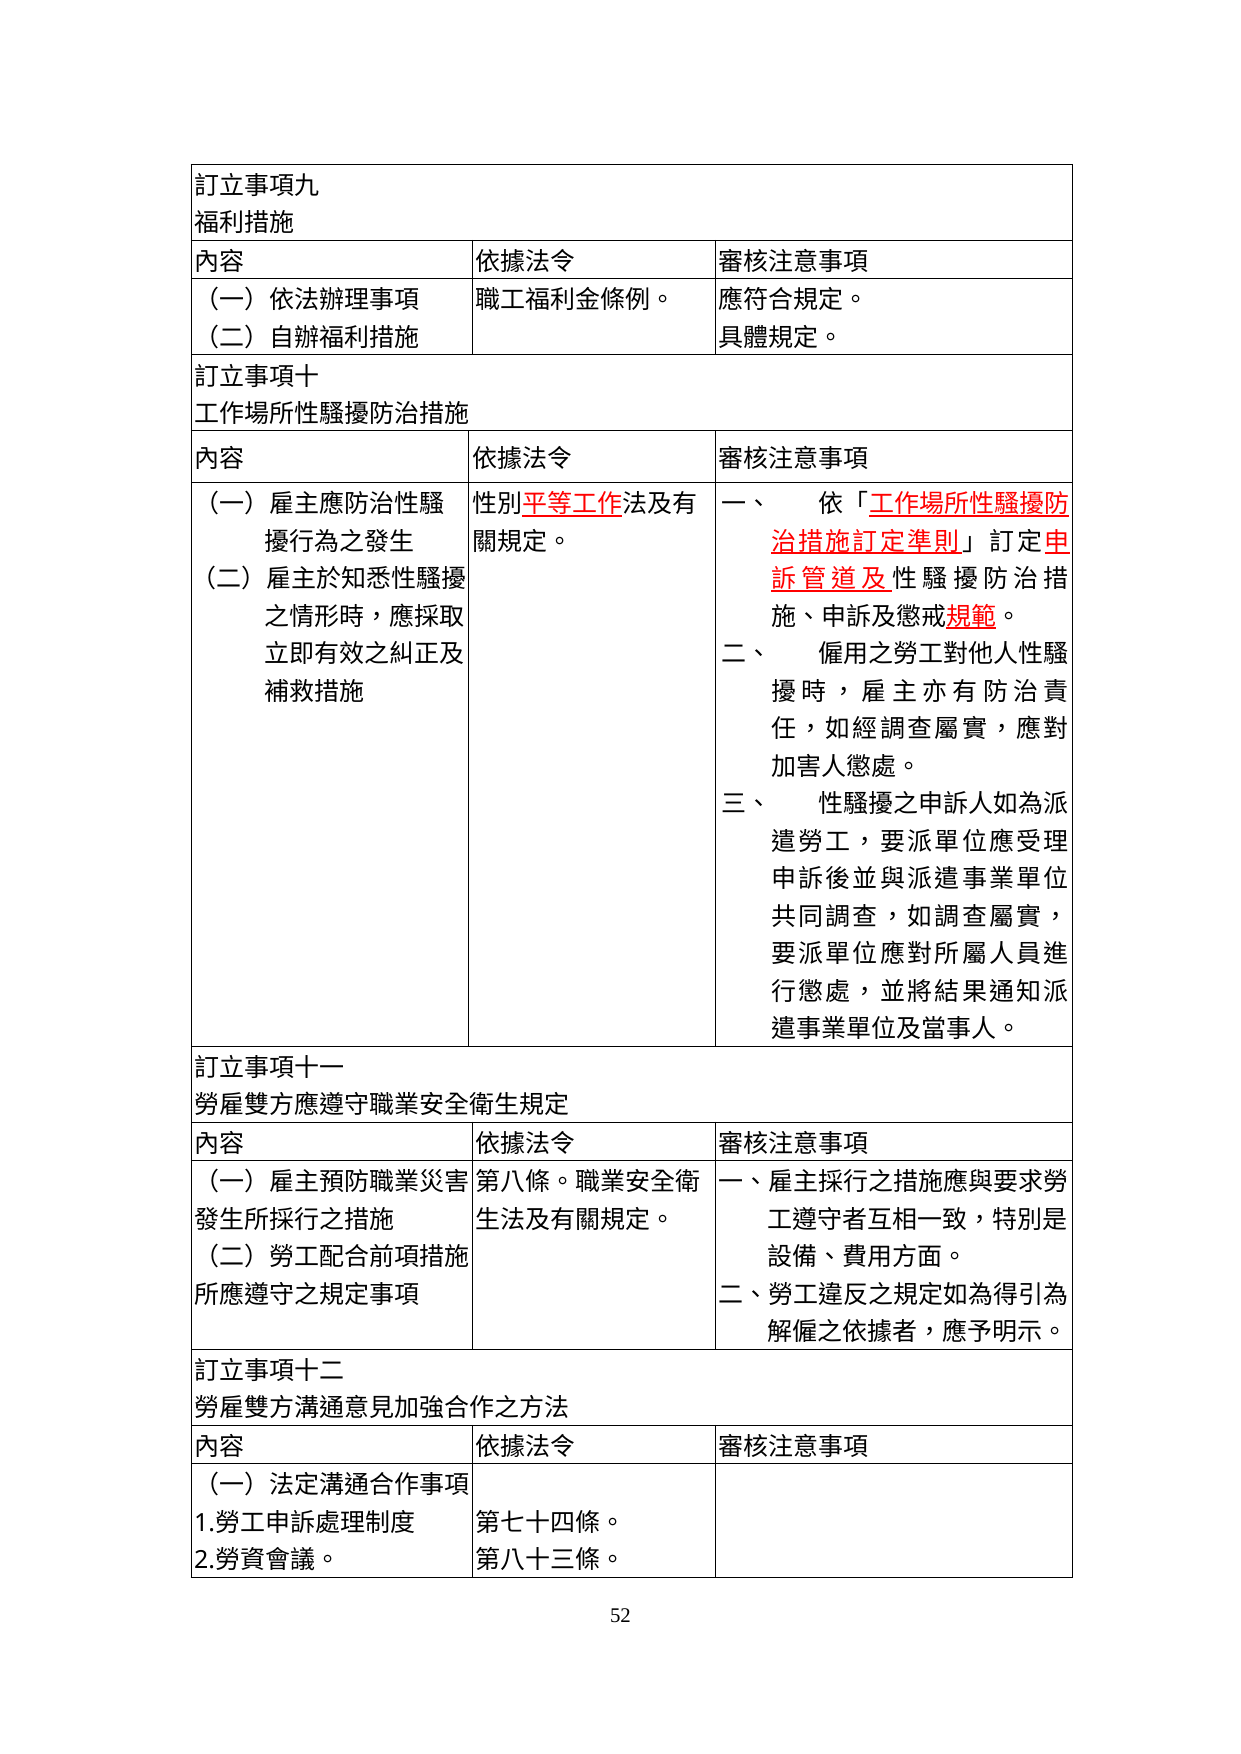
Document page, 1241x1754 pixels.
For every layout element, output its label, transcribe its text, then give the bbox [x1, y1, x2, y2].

table_cell 訂立事項十一 勞雇雙方應遵守職業安全衛生規定 [192, 1047, 1072, 1122]
table_cell 審核注意事項 [716, 431, 1072, 482]
table_cell 性別平等工作法及有關規定。 [469, 483, 715, 1046]
table_cell 訂立事項九 福利措施 [192, 165, 1072, 240]
table_cell 依據法令 [473, 241, 715, 278]
table_cell 審核注意事項 [716, 1123, 1072, 1160]
table_cell 內容 [192, 1426, 472, 1463]
table_cell 一、雇主採行之措施應與要求勞工遵守者互相一致，特別是設備、費用方面。 二、勞工違反之規定如為得引為解僱之依據者，應予明示。 [716, 1161, 1072, 1349]
table_cell （一）雇主應防治性騷擾行為之發生 （二）雇主於知悉性騷擾之情形時，應採取立即有效之糾正及補救措施 [192, 483, 468, 1046]
table_cell 應符合規定。 具體規定。 [716, 279, 1072, 354]
table_cell 職工福利金條例。 [473, 279, 715, 354]
table_cell 第七十四條。 第八十三條。 [473, 1464, 715, 1577]
table_cell 依據法令 [473, 1123, 715, 1160]
table_cell 依據法令 [469, 431, 715, 482]
table_cell [716, 1464, 1072, 1577]
table_cell 內容 [192, 1123, 472, 1160]
table_cell （一）依法辦理事項 （二）自辦福利措施 [192, 279, 472, 354]
table_cell 內容 [192, 431, 468, 482]
table_cell 依「工作場所性騷擾防治措施訂定準則」訂定申訴管道及性騷擾防治措施、申訴及懲戒規範。 僱用之勞工對他人性騷擾時，雇主亦有防治責任，如經調查屬實，應對加害人懲處。 性騷擾之申訴人如為派遣勞工，要派單位應受理申訴後並與派遣事業單位共同調查，如調查屬實，要派單位應對所屬人員進行懲處，並將結果通知派遣事業單位及當事人。 [716, 483, 1072, 1046]
table_cell 內容 [192, 241, 472, 278]
table_cell 訂立事項十二 勞雇雙方溝通意見加強合作之方法 [192, 1350, 1072, 1425]
table_cell （一）雇主預防職業災害發生所採行之措施 （二）勞工配合前項措施所應遵守之規定事項 [192, 1161, 472, 1349]
table_cell 依據法令 [473, 1426, 715, 1463]
table_cell 審核注意事項 [716, 1426, 1072, 1463]
table_cell （一）法定溝通合作事項 1.勞工申訴處理制度 2.勞資會議。 [192, 1464, 472, 1577]
table_cell 第八條。職業安全衛生法及有關規定。 [473, 1161, 715, 1349]
table_cell 訂立事項十 工作場所性騷擾防治措施 [192, 355, 1072, 430]
table_cell 審核注意事項 [716, 241, 1072, 278]
